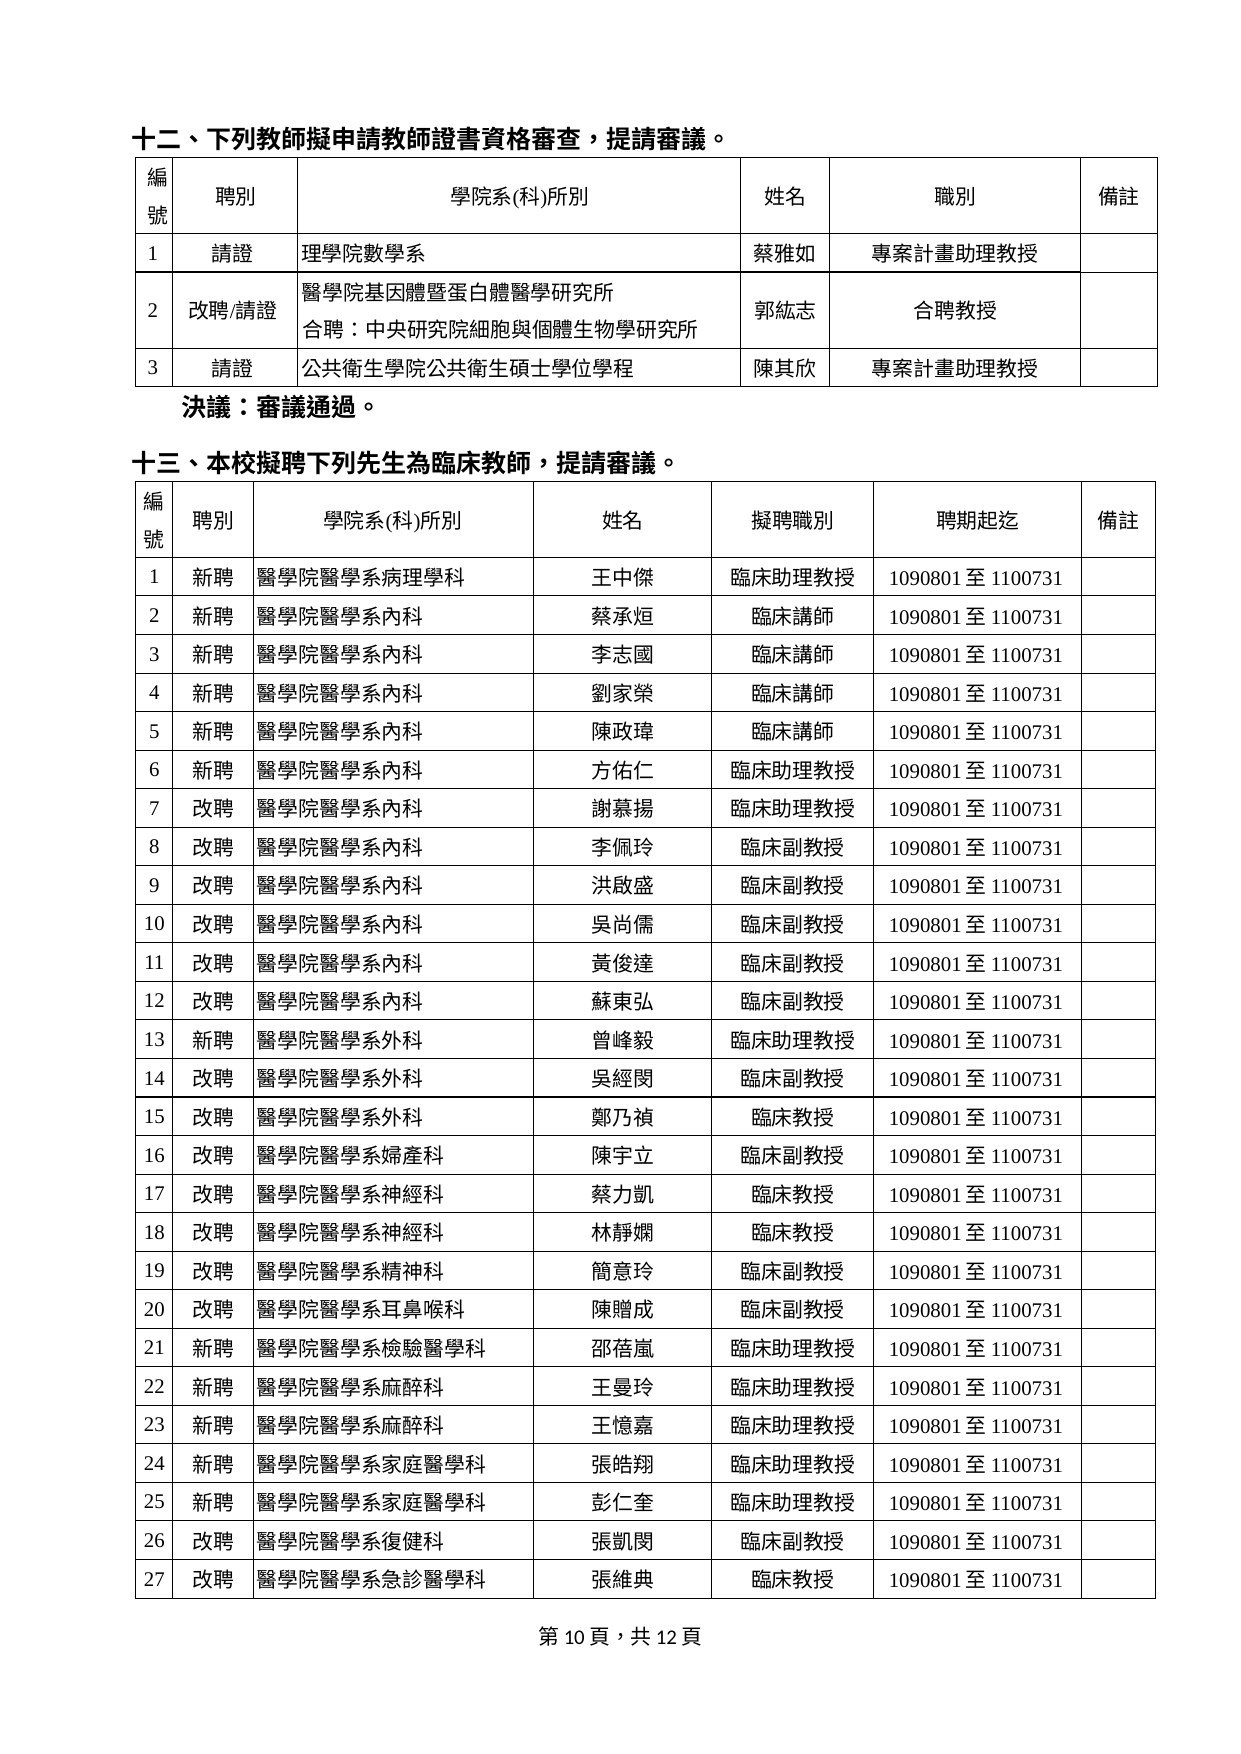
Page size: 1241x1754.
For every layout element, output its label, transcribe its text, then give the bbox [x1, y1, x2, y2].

table_cell 醫學院醫學系內科 [254, 751, 533, 788]
table_cell 醫學院醫學系神經科 [254, 1175, 533, 1212]
table_header 編 號 [136, 158, 172, 233]
table_cell 臨床副教授 [712, 1136, 873, 1173]
table_cell 1090801至1100731 [874, 1560, 1081, 1597]
table_cell 醫學院醫學系耳鼻喉科 [254, 1290, 533, 1328]
table_cell 請證 [173, 234, 297, 271]
table_cell 2 [136, 596, 172, 634]
table_cell 合聘教授 [830, 273, 1080, 347]
table_cell 簡意玲 [534, 1252, 711, 1289]
table_cell 臨床助理教授 [712, 1444, 873, 1482]
table_cell 改聘 [173, 866, 253, 904]
table_cell 17 [136, 1175, 172, 1212]
table_header 聘別 [173, 482, 253, 557]
table_cell [1081, 349, 1157, 386]
table_cell 臨床副教授 [712, 1290, 873, 1328]
table_cell 謝慕揚 [534, 789, 711, 827]
table_cell 臨床講師 [712, 596, 873, 634]
table_cell 新聘 [173, 751, 253, 788]
table_cell 25 [136, 1483, 172, 1520]
table_cell [1082, 1098, 1155, 1135]
table_cell 1090801至1100731 [874, 1136, 1081, 1173]
table_cell 王曼玲 [534, 1367, 711, 1405]
table_cell 1090801至1100731 [874, 1252, 1081, 1289]
table_cell 專案計畫助理教授 [830, 234, 1080, 271]
table_cell [1082, 943, 1155, 981]
table_cell 醫學院醫學系內科 [254, 982, 533, 1019]
table_cell 1090801至1100731 [874, 558, 1081, 595]
table_cell 臨床助理教授 [712, 751, 873, 788]
table_cell [1082, 712, 1155, 749]
table_cell 1090801至1100731 [874, 674, 1081, 711]
table_cell 臨床副教授 [712, 1521, 873, 1559]
table_cell 理學院數學系 [298, 234, 740, 271]
table_cell 1090801至1100731 [874, 1483, 1081, 1520]
table_cell 臨床教授 [712, 1560, 873, 1597]
table_cell 臨床副教授 [712, 905, 873, 942]
table_header 備註 [1081, 158, 1157, 233]
table_cell 臨床講師 [712, 635, 873, 672]
table_cell 1090801至1100731 [874, 905, 1081, 942]
table_cell [1082, 1521, 1155, 1559]
table_cell [1082, 1483, 1155, 1520]
table_cell 彭仁奎 [534, 1483, 711, 1520]
text 決議：審議通過。 [181, 387, 1134, 424]
table_cell 醫學院醫學系內科 [254, 635, 533, 672]
table_cell 新聘 [173, 558, 253, 595]
table_header 擬聘職別 [712, 482, 873, 557]
table_cell 醫學院醫學系內科 [254, 789, 533, 827]
table_cell 臨床助理教授 [712, 558, 873, 595]
table_cell 1090801至1100731 [874, 866, 1081, 904]
table_cell 新聘 [173, 596, 253, 634]
table_cell 22 [136, 1367, 172, 1405]
table_cell 1090801至1100731 [874, 1329, 1081, 1366]
table_cell 21 [136, 1329, 172, 1366]
table_cell [1082, 905, 1155, 942]
table_header 聘別 [173, 158, 297, 233]
table_cell 劉家榮 [534, 674, 711, 711]
table_cell 1090801至1100731 [874, 596, 1081, 634]
table_cell 醫學院醫學系內科 [254, 828, 533, 865]
table_cell 新聘 [173, 1444, 253, 1482]
table_cell 新聘 [173, 1367, 253, 1405]
table_cell [1082, 751, 1155, 788]
table_cell 3 [136, 635, 172, 672]
table_cell 18 [136, 1213, 172, 1251]
table_cell 臨床副教授 [712, 943, 873, 981]
table_cell 臨床副教授 [712, 828, 873, 865]
table_cell 臨床教授 [712, 1213, 873, 1251]
table_header 姓名 [534, 482, 711, 557]
table_cell 醫學院醫學系內科 [254, 866, 533, 904]
table_header 備註 [1082, 482, 1155, 557]
table_cell 醫學院醫學系內科 [254, 712, 533, 749]
table_cell 醫學院醫學系婦產科 [254, 1136, 533, 1173]
table_cell [1082, 1560, 1155, 1597]
text 十三、本校擬聘下列先生為臨床教師，提請審議。 [131, 443, 1134, 481]
table_cell 陳其欣 [741, 349, 829, 386]
table_cell [1082, 1059, 1155, 1096]
table_cell 24 [136, 1444, 172, 1482]
table_cell 5 [136, 712, 172, 749]
table_cell 改聘 [173, 1560, 253, 1597]
table_cell 醫學院醫學系外科 [254, 1098, 533, 1135]
table_cell 改聘 [173, 789, 253, 827]
table_cell 臨床助理教授 [712, 1367, 873, 1405]
table_cell [1081, 234, 1157, 271]
table_cell 14 [136, 1059, 172, 1096]
table_cell 醫學院醫學系病理學科 [254, 558, 533, 595]
table_cell 1090801至1100731 [874, 1213, 1081, 1251]
table_header 姓名 [741, 158, 829, 233]
table_cell 臨床副教授 [712, 1252, 873, 1289]
table_cell [1081, 273, 1157, 347]
table_cell 1090801至1100731 [874, 828, 1081, 865]
table_header 職別 [830, 158, 1080, 233]
table_cell [1082, 1252, 1155, 1289]
table_cell [1082, 982, 1155, 1019]
table_cell 醫學院醫學系家庭醫學科 [254, 1483, 533, 1520]
table_cell 醫學院醫學系急診醫學科 [254, 1560, 533, 1597]
table_cell 醫學院基因體暨蛋白體醫學研究所 合聘：中央研究院細胞與個體生物學研究所 [298, 273, 740, 347]
table_cell 12 [136, 982, 172, 1019]
table_cell 新聘 [173, 674, 253, 711]
table_cell [1082, 1136, 1155, 1173]
table_cell 臨床副教授 [712, 982, 873, 1019]
table_cell [1082, 1175, 1155, 1212]
table_cell 醫學院醫學系麻醉科 [254, 1406, 533, 1443]
table_cell 新聘 [173, 1329, 253, 1366]
table_cell 王憶嘉 [534, 1406, 711, 1443]
table_cell 臨床助理教授 [712, 789, 873, 827]
table_cell 1090801至1100731 [874, 789, 1081, 827]
table_cell 19 [136, 1252, 172, 1289]
table_cell 新聘 [173, 1406, 253, 1443]
table_cell 曾峰毅 [534, 1020, 711, 1058]
table_cell 臨床講師 [712, 674, 873, 711]
table_cell 1090801至1100731 [874, 1406, 1081, 1443]
table_cell 1090801至1100731 [874, 943, 1081, 981]
table_cell [1082, 828, 1155, 865]
table_cell 張皓翔 [534, 1444, 711, 1482]
table_header 編 號 [136, 482, 172, 557]
table_cell 醫學院醫學系精神科 [254, 1252, 533, 1289]
table_cell 改聘 [173, 1059, 253, 1096]
table_cell 1090801至1100731 [874, 1367, 1081, 1405]
table_cell 陳贈成 [534, 1290, 711, 1328]
table_cell [1082, 1367, 1155, 1405]
table_cell 1090801至1100731 [874, 1175, 1081, 1212]
table_cell 1090801至1100731 [874, 1020, 1081, 1058]
table_cell 改聘 [173, 943, 253, 981]
table_cell 醫學院醫學系復健科 [254, 1521, 533, 1559]
table_cell 洪啟盛 [534, 866, 711, 904]
table_cell 16 [136, 1136, 172, 1173]
table_cell 新聘 [173, 1483, 253, 1520]
table_cell 林靜嫻 [534, 1213, 711, 1251]
table_cell 改聘 [173, 1290, 253, 1328]
table_cell 請證 [173, 349, 297, 386]
table_cell 郭紘志 [741, 273, 829, 347]
table_cell 專案計畫助理教授 [830, 349, 1080, 386]
table_cell 李志國 [534, 635, 711, 672]
table_cell 臨床講師 [712, 712, 873, 749]
table_cell 方佑仁 [534, 751, 711, 788]
table_cell 醫學院醫學系內科 [254, 674, 533, 711]
table_cell 6 [136, 751, 172, 788]
table_cell 1090801至1100731 [874, 1521, 1081, 1559]
table_cell 1090801至1100731 [874, 982, 1081, 1019]
table_cell 醫學院醫學系內科 [254, 596, 533, 634]
table_cell 改聘 [173, 828, 253, 865]
table_cell 新聘 [173, 1020, 253, 1058]
table_cell 醫學院醫學系外科 [254, 1020, 533, 1058]
table_cell 23 [136, 1406, 172, 1443]
table_cell 陳政瑋 [534, 712, 711, 749]
table_cell 醫學院醫學系神經科 [254, 1213, 533, 1251]
table_cell 吳經閔 [534, 1059, 711, 1096]
table_cell 陳宇立 [534, 1136, 711, 1173]
table_cell 改聘 [173, 1521, 253, 1559]
table_cell 醫學院醫學系家庭醫學科 [254, 1444, 533, 1482]
table_cell 改聘 [173, 1252, 253, 1289]
table_cell 醫學院醫學系麻醉科 [254, 1367, 533, 1405]
table_cell 26 [136, 1521, 172, 1559]
table_cell 新聘 [173, 712, 253, 749]
table_cell 李佩玲 [534, 828, 711, 865]
table_cell 黃俊達 [534, 943, 711, 981]
table_cell 醫學院醫學系外科 [254, 1059, 533, 1096]
table_cell 醫學院醫學系內科 [254, 905, 533, 942]
table_cell 2 [136, 273, 172, 347]
table_cell [1082, 1444, 1155, 1482]
table_cell 臨床副教授 [712, 866, 873, 904]
table_cell 臨床助理教授 [712, 1329, 873, 1366]
table_cell 新聘 [173, 635, 253, 672]
table_cell 1090801至1100731 [874, 1444, 1081, 1482]
table_header 學院系(科)所別 [254, 482, 533, 557]
table_cell 鄭乃禎 [534, 1098, 711, 1135]
table_cell 1090801至1100731 [874, 712, 1081, 749]
table_cell 27 [136, 1560, 172, 1597]
text 十二、下列教師擬申請教師證書資格審查，提請審議。 [131, 119, 1134, 157]
table_cell 1 [136, 234, 172, 271]
table_cell 臨床助理教授 [712, 1406, 873, 1443]
table_cell 4 [136, 674, 172, 711]
table_cell [1082, 789, 1155, 827]
table_cell [1082, 1290, 1155, 1328]
table_cell 9 [136, 866, 172, 904]
table_cell 改聘 [173, 905, 253, 942]
table_cell 8 [136, 828, 172, 865]
table_cell [1082, 635, 1155, 672]
table_header 聘期起迄 [874, 482, 1081, 557]
table_cell 15 [136, 1098, 172, 1135]
table_cell 蔡力凱 [534, 1175, 711, 1212]
table_cell 改聘 [173, 1098, 253, 1135]
table_cell 1090801至1100731 [874, 1290, 1081, 1328]
table_header 學院系(科)所別 [298, 158, 740, 233]
table_cell 吳尚儒 [534, 905, 711, 942]
table_cell 改聘 [173, 1213, 253, 1251]
table_cell [1082, 596, 1155, 634]
table_cell 臨床教授 [712, 1098, 873, 1135]
table_cell 張維典 [534, 1560, 711, 1597]
table_cell 臨床助理教授 [712, 1020, 873, 1058]
table_cell [1082, 674, 1155, 711]
table_cell 改聘 [173, 1175, 253, 1212]
table_cell [1082, 1406, 1155, 1443]
table_cell 蔡雅如 [741, 234, 829, 271]
table_cell 3 [136, 349, 172, 386]
table_cell 11 [136, 943, 172, 981]
table_cell 王中傑 [534, 558, 711, 595]
table_cell 公共衛生學院公共衛生碩士學位學程 [298, 349, 740, 386]
table_cell 臨床教授 [712, 1175, 873, 1212]
table_cell 醫學院醫學系內科 [254, 943, 533, 981]
table_cell 改聘 [173, 982, 253, 1019]
table_cell 蘇東弘 [534, 982, 711, 1019]
table_cell 20 [136, 1290, 172, 1328]
table_cell 1090801至1100731 [874, 1098, 1081, 1135]
table_cell 蔡承烜 [534, 596, 711, 634]
table_cell 7 [136, 789, 172, 827]
table_cell 10 [136, 905, 172, 942]
table_cell 1090801至1100731 [874, 751, 1081, 788]
table_cell [1082, 1329, 1155, 1366]
table_cell 1090801至1100731 [874, 1059, 1081, 1096]
table_cell 1090801至1100731 [874, 635, 1081, 672]
table_cell [1082, 558, 1155, 595]
table_cell 邵蓓嵐 [534, 1329, 711, 1366]
table_cell 13 [136, 1020, 172, 1058]
table_cell 臨床副教授 [712, 1059, 873, 1096]
table_cell 改聘/請證 [173, 273, 297, 347]
table_cell 1 [136, 558, 172, 595]
table_cell [1082, 1020, 1155, 1058]
table_cell 張凱閔 [534, 1521, 711, 1559]
table_cell 醫學院醫學系檢驗醫學科 [254, 1329, 533, 1366]
table_cell 臨床助理教授 [712, 1483, 873, 1520]
table_cell [1082, 866, 1155, 904]
table_cell [1082, 1213, 1155, 1251]
table_cell 改聘 [173, 1136, 253, 1173]
